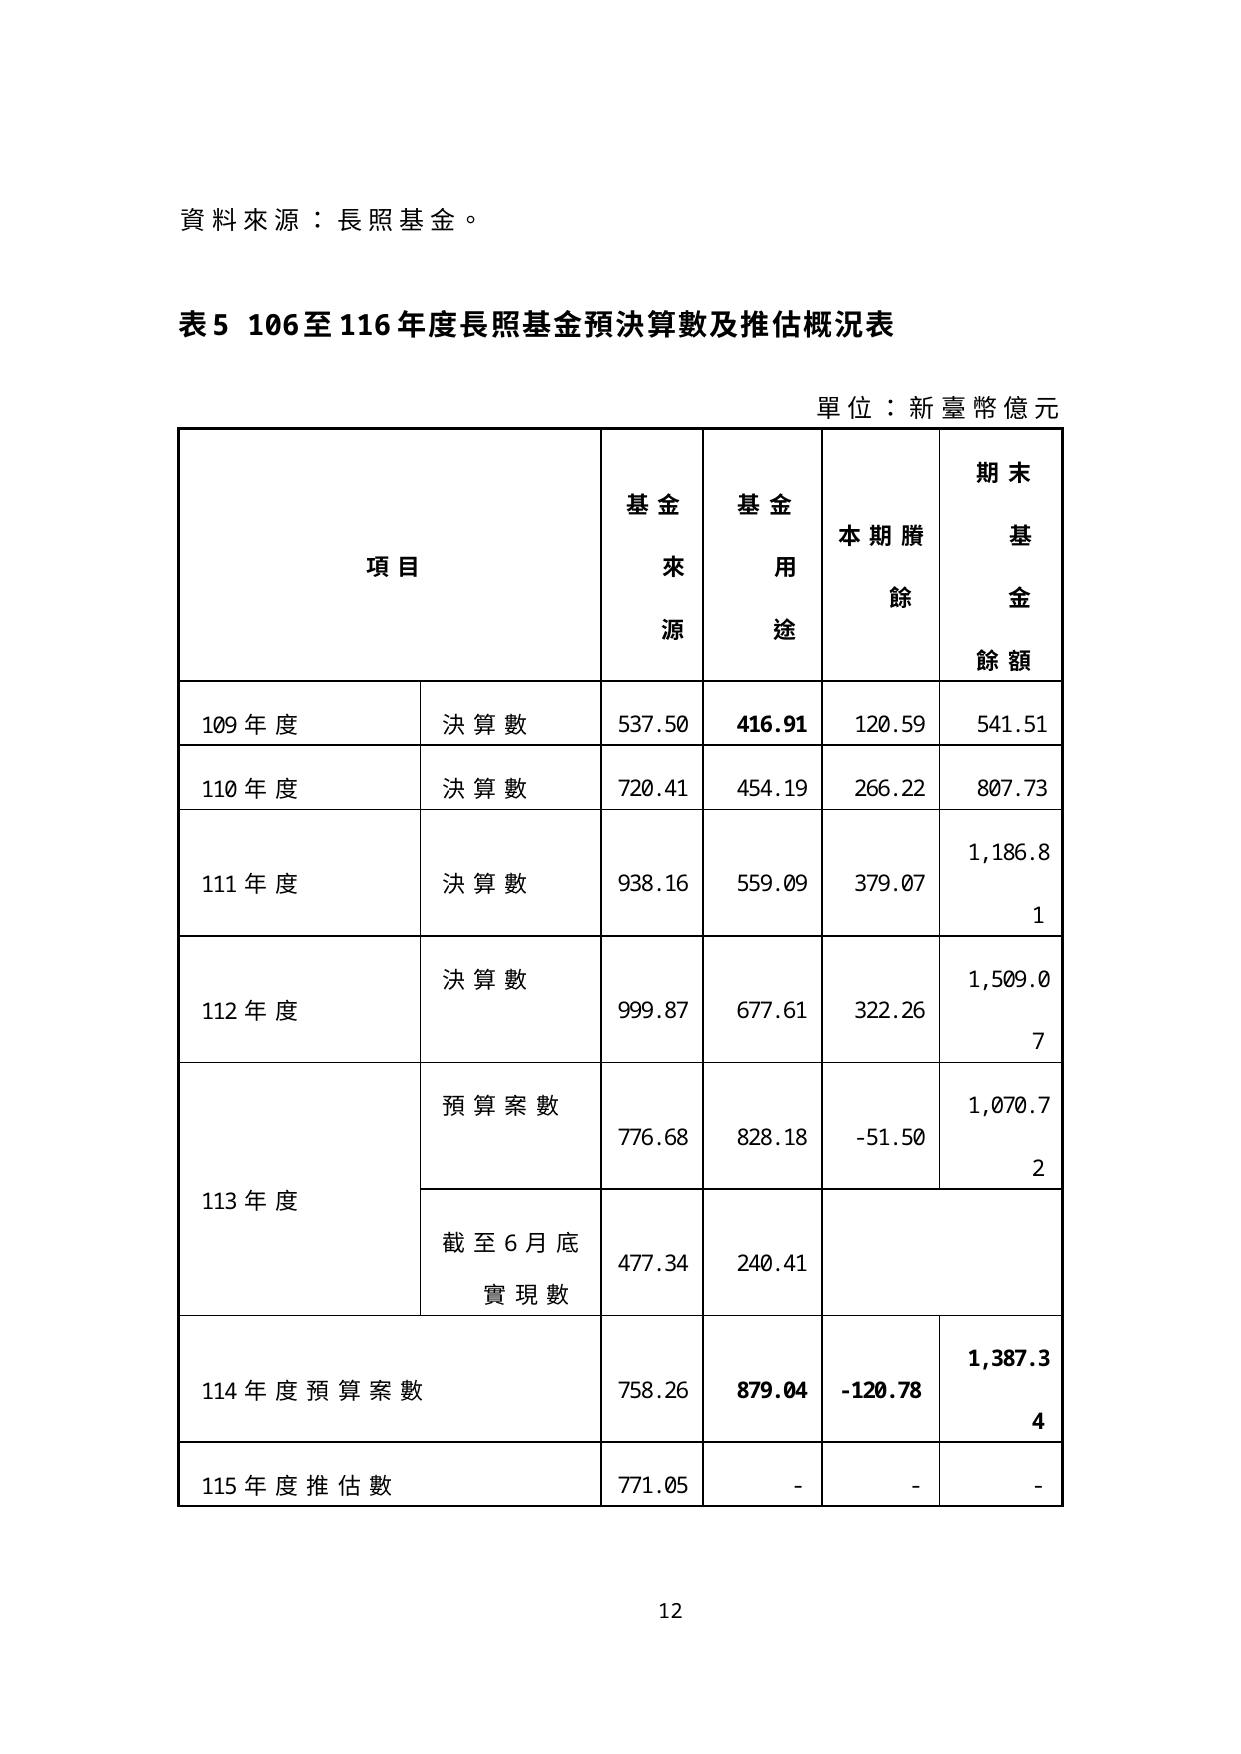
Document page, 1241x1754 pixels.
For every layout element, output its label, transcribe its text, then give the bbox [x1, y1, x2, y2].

table_header 項目 [180, 430, 600, 680]
table_header 基金來源 [602, 430, 702, 680]
table_cell 776.68 [602, 1063, 702, 1188]
table_cell 541.51 [940, 682, 1061, 744]
table_cell -120.78 [823, 1316, 939, 1441]
text 單位：新臺幣億元 [177, 365, 1063, 427]
table_cell 預算案數 [421, 1063, 600, 1188]
table_cell 決算數 [421, 682, 600, 744]
table_cell 322.26 [823, 937, 939, 1062]
table_cell 111年度 [180, 810, 420, 935]
table_cell 771.05 [602, 1443, 702, 1505]
table_cell 109年度 [180, 682, 420, 744]
table_header 本期賸餘 [823, 430, 939, 680]
table_cell 477.34 [602, 1190, 702, 1315]
table_header 期末基金 餘額 [940, 430, 1061, 680]
table_cell 115年度推估數 [180, 1443, 600, 1505]
table_cell 938.16 [602, 810, 702, 935]
table_cell 110年度 [180, 746, 420, 808]
table_cell 截至6月底實現數 [421, 1190, 600, 1315]
table_cell 120.59 [823, 682, 939, 744]
table_cell 1,509.07 [940, 937, 1061, 1062]
table_cell 559.09 [704, 810, 821, 935]
table_header 基金用途 [704, 430, 821, 680]
table_cell 807.73 [940, 746, 1061, 808]
table_cell 240.41 [704, 1190, 821, 1315]
table_cell - [940, 1443, 1061, 1505]
table_cell 1,070.72 [940, 1063, 1061, 1188]
table_cell 113年度 [180, 1063, 420, 1315]
table_cell 416.91 [704, 682, 821, 744]
table_cell 決算數 [421, 937, 600, 1062]
table_cell [823, 1190, 1061, 1315]
table_cell 454.19 [704, 746, 821, 808]
table_cell 879.04 [704, 1316, 821, 1441]
table_cell 1,186.81 [940, 810, 1061, 935]
table_cell 112年度 [180, 937, 420, 1062]
table_cell 999.87 [602, 937, 702, 1062]
table_cell - [823, 1443, 939, 1505]
table_cell 266.22 [823, 746, 939, 808]
table_cell 720.41 [602, 746, 702, 808]
table_cell 114年度預算案數 [180, 1316, 600, 1441]
table_cell 決算數 [421, 810, 600, 935]
text 資料來源：長照基金。 [177, 177, 1063, 240]
table_cell 828.18 [704, 1063, 821, 1188]
table_cell 537.50 [602, 682, 702, 744]
table_cell 379.07 [823, 810, 939, 935]
table_cell 決算數 [421, 746, 600, 808]
table_cell 758.26 [602, 1316, 702, 1441]
table_cell - [704, 1443, 821, 1505]
table_cell -51.50 [823, 1063, 939, 1188]
table_cell 1,387.34 [940, 1316, 1061, 1441]
table_cell 677.61 [704, 937, 821, 1062]
text 表5 106至116年度長照基金預決算數及推估概況表 [177, 240, 1063, 365]
